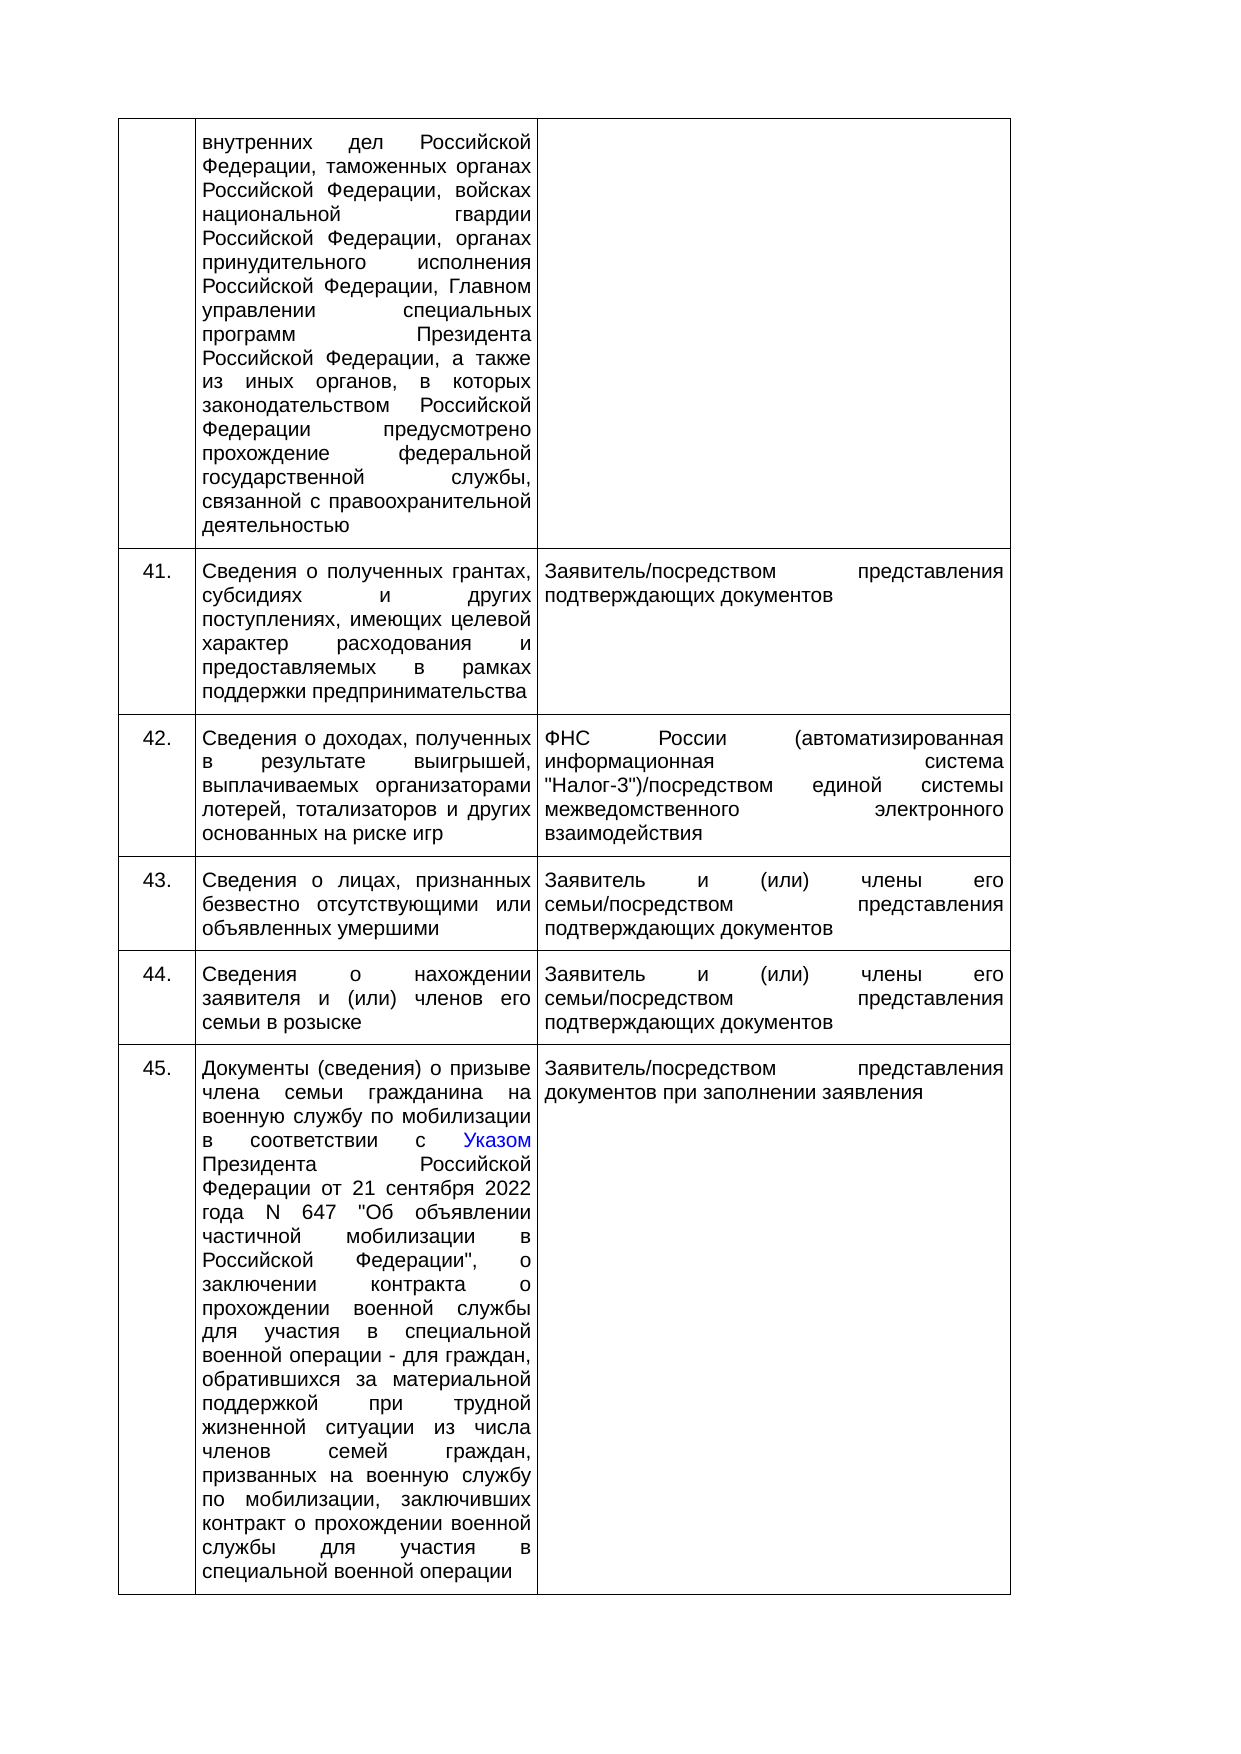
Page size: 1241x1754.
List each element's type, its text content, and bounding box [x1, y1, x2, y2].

table_cell Заявитель и (или) члены его семьи/посредством представления подтверждающих документов [538, 857, 1010, 950]
table_cell внутренних дел Российской Федерации, таможенных органах Российской Федерации, войсках национальной гвардии Российской Федерации, органах принудительного исполнения Российской Федерации, Главном управлении специальных программ Президента Российской Федерации, а также из иных органов, в которых законодательством Российской Федерации предусмотрено прохождение федеральной государственной службы, связанной с правоохранительной деятельностью [196, 119, 537, 548]
table_cell 44. [119, 951, 195, 1044]
table_cell [538, 119, 1010, 548]
table_cell Сведения о доходах, полученных в результате выигрышей, выплачиваемых организаторами лотерей, тотализаторов и других основанных на риске игр [196, 715, 537, 856]
table_cell 45. [119, 1045, 195, 1593]
table_cell [119, 119, 195, 548]
table_cell Заявитель/посредством представления подтверждающих документов [538, 549, 1010, 714]
table_cell 42. [119, 715, 195, 856]
table_cell Документы (сведения) о призыве члена семьи гражданина на военную службу по мобилизации в соответствии с Указом Президента Российской Федерации от 21 сентября 2022 года N 647 "Об объявлении частичной мобилизации в Российской Федерации", о заключении контракта о прохождении военной службы для участия в специальной военной операции - для граждан, обратившихся за материальной поддержкой при трудной жизненной ситуации из числа членов семей граждан, призванных на военную службу по мобилизации, заключивших контракт о прохождении военной службы для участия в специальной военной операции [196, 1045, 537, 1593]
table_cell ФНС России (автоматизированная информационная система "Налог-3")/посредством единой системы межведомственного электронного взаимодействия [538, 715, 1010, 856]
table_cell Сведения о нахождении заявителя и (или) членов его семьи в розыске [196, 951, 537, 1044]
table_cell 41. [119, 549, 195, 714]
table_cell Сведения о полученных грантах, субсидиях и других поступлениях, имеющих целевой характер расходования и предоставляемых в рамках поддержки предпринимательства [196, 549, 537, 714]
table_cell 43. [119, 857, 195, 950]
table_cell Заявитель и (или) члены его семьи/посредством представления подтверждающих документов [538, 951, 1010, 1044]
table_cell Сведения о лицах, признанных безвестно отсутствующими или объявленных умершими [196, 857, 537, 950]
table_cell Заявитель/посредством представления документов при заполнении заявления [538, 1045, 1010, 1593]
